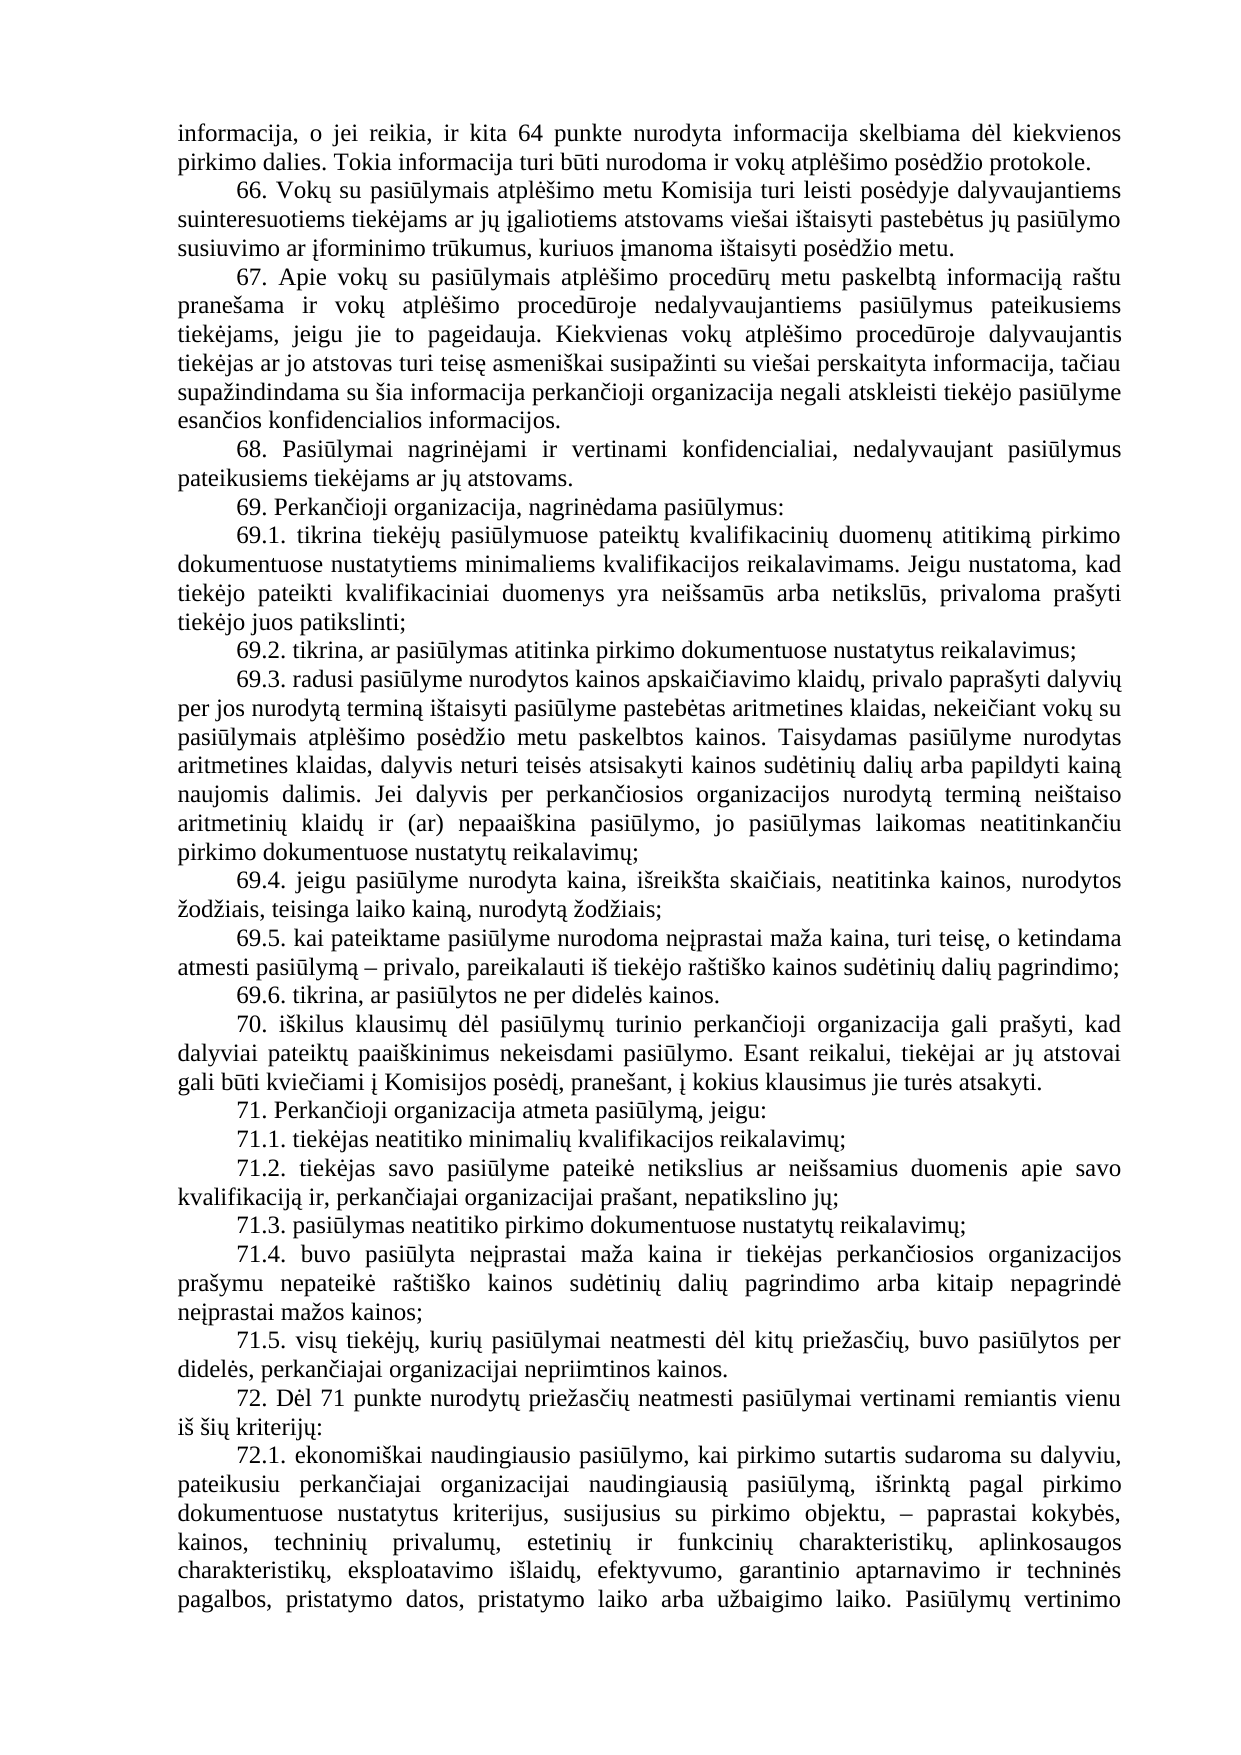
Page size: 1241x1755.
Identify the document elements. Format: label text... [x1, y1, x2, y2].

text 69. Perkančioji organizacija, nagrinėdama pasiūlymus: [177, 492, 1122, 521]
text 71.5. visų tiekėjų, kurių pasiūlymai neatmesti dėl kitų priežasčių, buvo pasiūlytos per didelės, perkančiajai organizacijai nepriimtinos kainos. [177, 1326, 1122, 1383]
text 69.2. tikrina, ar pasiūlymas atitinka pirkimo dokumentuose nustatytus reikalavimus; [177, 636, 1122, 664]
text 72.1. ekonomiškai naudingiausio pasiūlymo, kai pirkimo sutartis sudaroma su dalyviu, pateikusiu perkančiajai organizacijai naudingiausią pasiūlymą, išrinktą pagal pirkimo dokumentuose nustatytus kriterijus, susijusius su pirkimo objektu, – paprastai kokybės, kainos, techninių privalumų, estetinių ir funkcinių charakteristikų, aplinkosaugos charakteristikų, eksploatavimo išlaidų, efektyvumo, garantinio aptarnavimo ir techninės pagalbos, pristatymo datos, pristatymo laiko arba užbaigimo laiko. Pasiūlymų vertinimo [177, 1441, 1122, 1613]
text 69.5. kai pateiktame pasiūlyme nurodoma neįprastai maža kaina, turi teisę, o ketindama atmesti pasiūlymą – privalo, pareikalauti iš tiekėjo raštiško kainos sudėtinių dalių pagrindimo; [177, 923, 1122, 981]
text 71.4. buvo pasiūlyta neįprastai maža kaina ir tiekėjas perkančiosios organizacijos prašymu nepateikė raštiško kainos sudėtinių dalių pagrindimo arba kitaip nepagrindė neįprastai mažos kainos; [177, 1239, 1122, 1326]
text 69.6. tikrina, ar pasiūlytos ne per didelės kainos. [177, 981, 1122, 1009]
text informacija, o jei reikia, ir kita 64 punkte nurodyta informacija skelbiama dėl kiekvienos pirkimo dalies. Tokia informacija turi būti nurodoma ir vokų atplėšimo posėdžio protokole. [177, 118, 1122, 176]
text 70. iškilus klausimų dėl pasiūlymų turinio perkančioji organizacija gali prašyti, kad dalyviai pateiktų paaiškinimus nekeisdami pasiūlymo. Esant reikalui, tiekėjai ar jų atstovai gali būti kviečiami į Komisijos posėdį, pranešant, į kokius klausimus jie turės atsakyti. [177, 1009, 1122, 1096]
text 67. Apie vokų su pasiūlymais atplėšimo procedūrų metu paskelbtą informaciją raštu pranešama ir vokų atplėšimo procedūroje nedalyvaujantiems pasiūlymus pateikusiems tiekėjams, jeigu jie to pageidauja. Kiekvienas vokų atplėšimo procedūroje dalyvaujantis tiekėjas ar jo atstovas turi teisę asmeniškai susipažinti su viešai perskaityta informacija, tačiau supažindindama su šia informacija perkančioji organizacija negali atskleisti tiekėjo pasiūlyme esančios konfidencialios informacijos. [177, 262, 1122, 434]
text 71.3. pasiūlymas neatitiko pirkimo dokumentuose nustatytų reikalavimų; [177, 1211, 1122, 1239]
text 72. Dėl 71 punkte nurodytų priežasčių neatmesti pasiūlymai vertinami remiantis vienu iš šių kriterijų: [177, 1383, 1122, 1441]
text 71. Perkančioji organizacija atmeta pasiūlymą, jeigu: [177, 1096, 1122, 1124]
text 69.3. radusi pasiūlyme nurodytos kainos apskaičiavimo klaidų, privalo paprašyti dalyvių per jos nurodytą terminą ištaisyti pasiūlyme pastebėtas aritmetines klaidas, nekeičiant vokų su pasiūlymais atplėšimo posėdžio metu paskelbtos kainos. Taisydamas pasiūlyme nurodytas aritmetines klaidas, dalyvis neturi teisės atsisakyti kainos sudėtinių dalių arba papildyti kainą naujomis dalimis. Jei dalyvis per perkančiosios organizacijos nurodytą terminą neištaiso aritmetinių klaidų ir (ar) nepaaiškina pasiūlymo, jo pasiūlymas laikomas neatitinkančiu pirkimo dokumentuose nustatytų reikalavimų; [177, 664, 1122, 866]
text 69.1. tikrina tiekėjų pasiūlymuose pateiktų kvalifikacinių duomenų atitikimą pirkimo dokumentuose nustatytiems minimaliems kvalifikacijos reikalavimams. Jeigu nustatoma, kad tiekėjo pateikti kvalifikaciniai duomenys yra neišsamūs arba netikslūs, privaloma prašyti tiekėjo juos patikslinti; [177, 521, 1122, 636]
text 69.4. jeigu pasiūlyme nurodyta kaina, išreikšta skaičiais, neatitinka kainos, nurodytos žodžiais, teisinga laiko kainą, nurodytą žodžiais; [177, 866, 1122, 923]
text 71.2. tiekėjas savo pasiūlyme pateikė netikslius ar neišsamius duomenis apie savo kvalifikaciją ir, perkančiajai organizacijai prašant, nepatikslino jų; [177, 1153, 1122, 1211]
text 68. Pasiūlymai nagrinėjami ir vertinami konfidencialiai, nedalyvaujant pasiūlymus pateikusiems tiekėjams ar jų atstovams. [177, 434, 1122, 492]
text 66. Vokų su pasiūlymais atplėšimo metu Komisija turi leisti posėdyje dalyvaujantiems suinteresuotiems tiekėjams ar jų įgaliotiems atstovams viešai ištaisyti pastebėtus jų pasiūlymo susiuvimo ar įforminimo trūkumus, kuriuos įmanoma ištaisyti posėdžio metu. [177, 176, 1122, 262]
text 71.1. tiekėjas neatitiko minimalių kvalifikacijos reikalavimų; [177, 1124, 1122, 1153]
